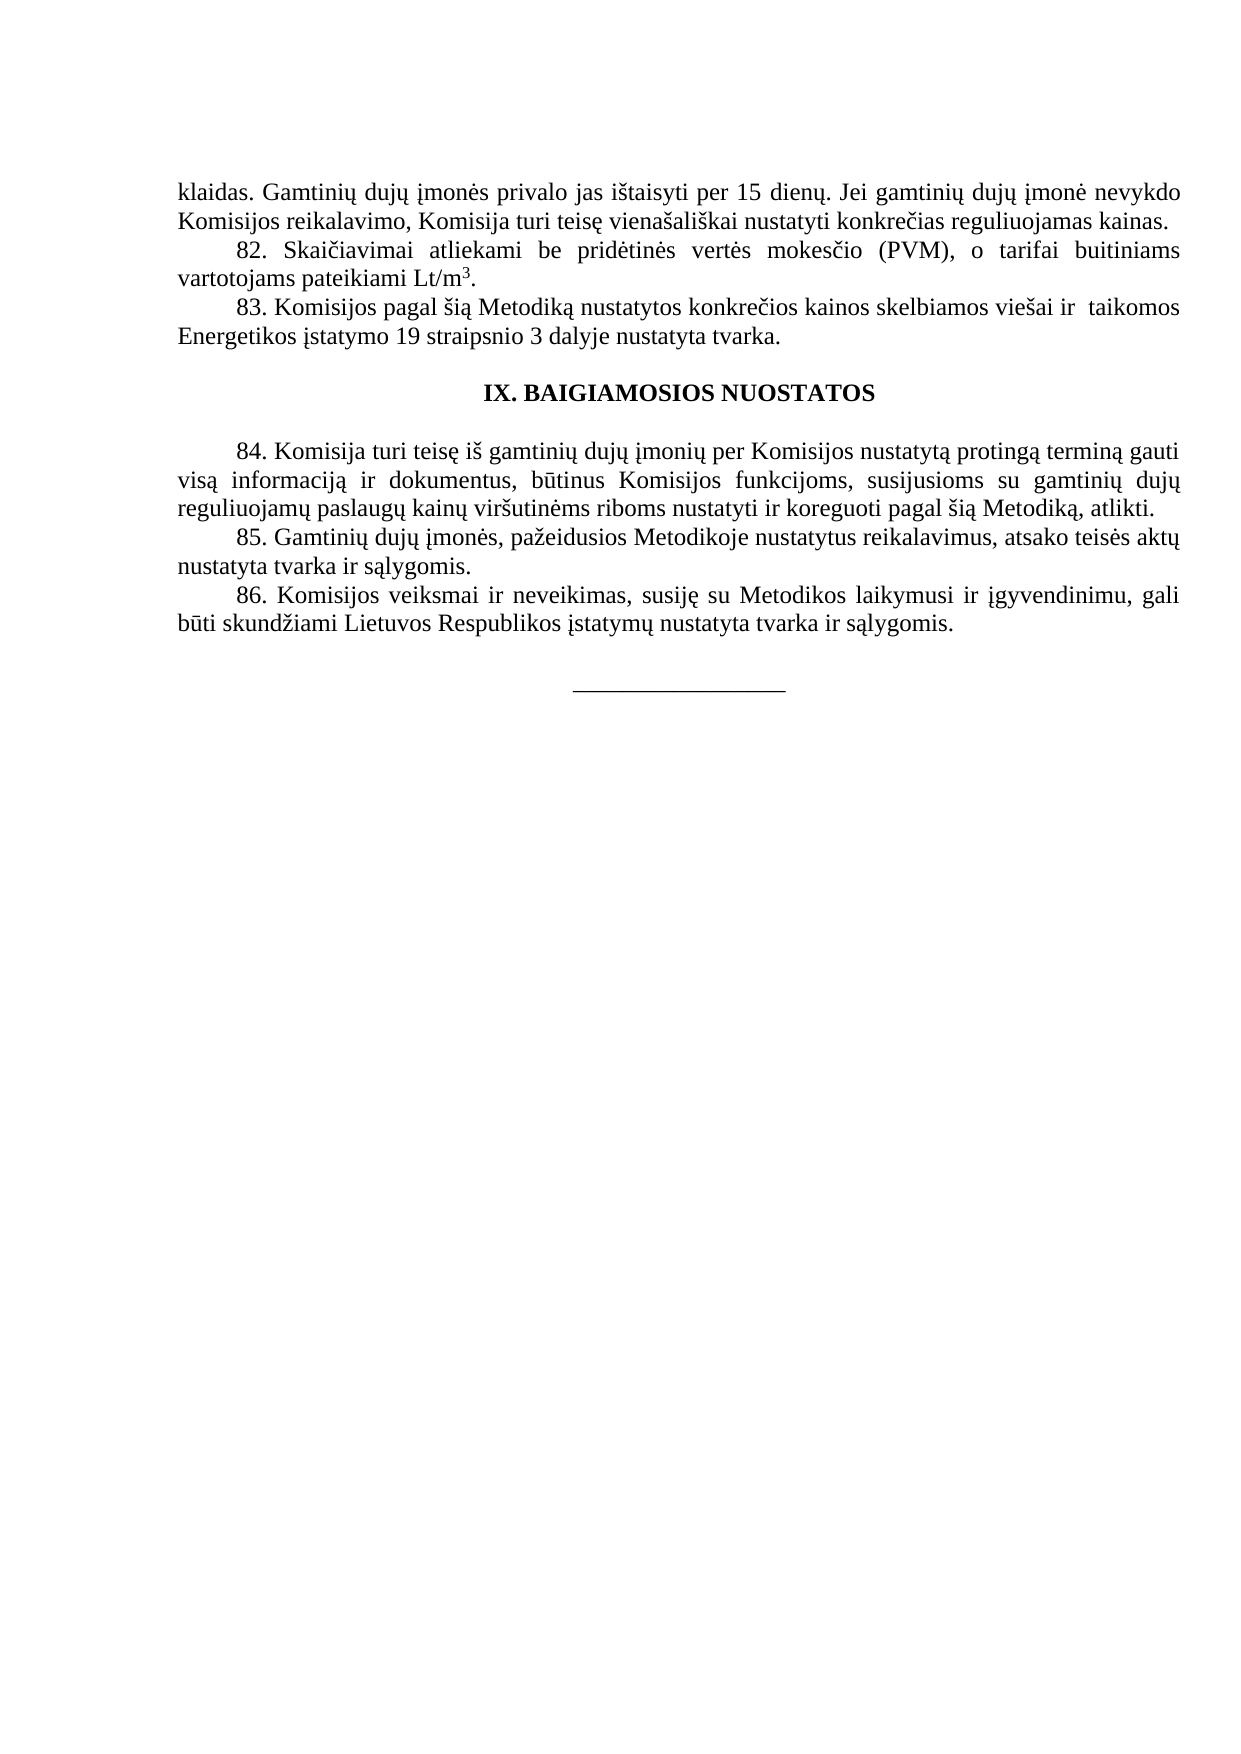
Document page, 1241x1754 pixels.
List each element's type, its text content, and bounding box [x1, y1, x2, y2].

text IX. BAIGIAMOSIOS NUOSTATOS [177, 378, 1181, 407]
text _________________ [177, 666, 1181, 695]
text 82. Skaičiavimai atliekami be pridėtinės vertės mokesčio (PVM), o tarifai buitiniams vartotojams pateikiami Lt/m3. [177, 235, 1181, 292]
text 84. Komisija turi teisę iš gamtinių dujų įmonių per Komisijos nustatytą protingą terminą gauti visą informaciją ir dokumentus, būtinus Komisijos funkcijoms, susijusioms su gamtinių dujų reguliuojamų paslaugų kainų viršutinėms riboms nustatyti ir koreguoti pagal šią Metodiką, atlikti. [177, 436, 1181, 522]
text klaidas. Gamtinių dujų įmonės privalo jas ištaisyti per 15 dienų. Jei gamtinių dujų įmonė nevykdo Komisijos reikalavimo, Komisija turi teisę vienašališkai nustatyti konkrečias reguliuojamas kainas. [177, 177, 1181, 235]
text 86. Komisijos veiksmai ir neveikimas, susiję su Metodikos laikymusi ir įgyvendinimu, gali būti skundžiami Lietuvos Respublikos įstatymų nustatyta tvarka ir sąlygomis. [177, 580, 1181, 637]
text 83. Komisijos pagal šią Metodiką nustatytos konkrečios kainos skelbiamos viešai ir taikomos Energetikos įstatymo 19 straipsnio 3 dalyje nustatyta tvarka. [177, 292, 1181, 350]
text 85. Gamtinių dujų įmonės, pažeidusios Metodikoje nustatytus reikalavimus, atsako teisės aktų nustatyta tvarka ir sąlygomis. [177, 522, 1181, 580]
